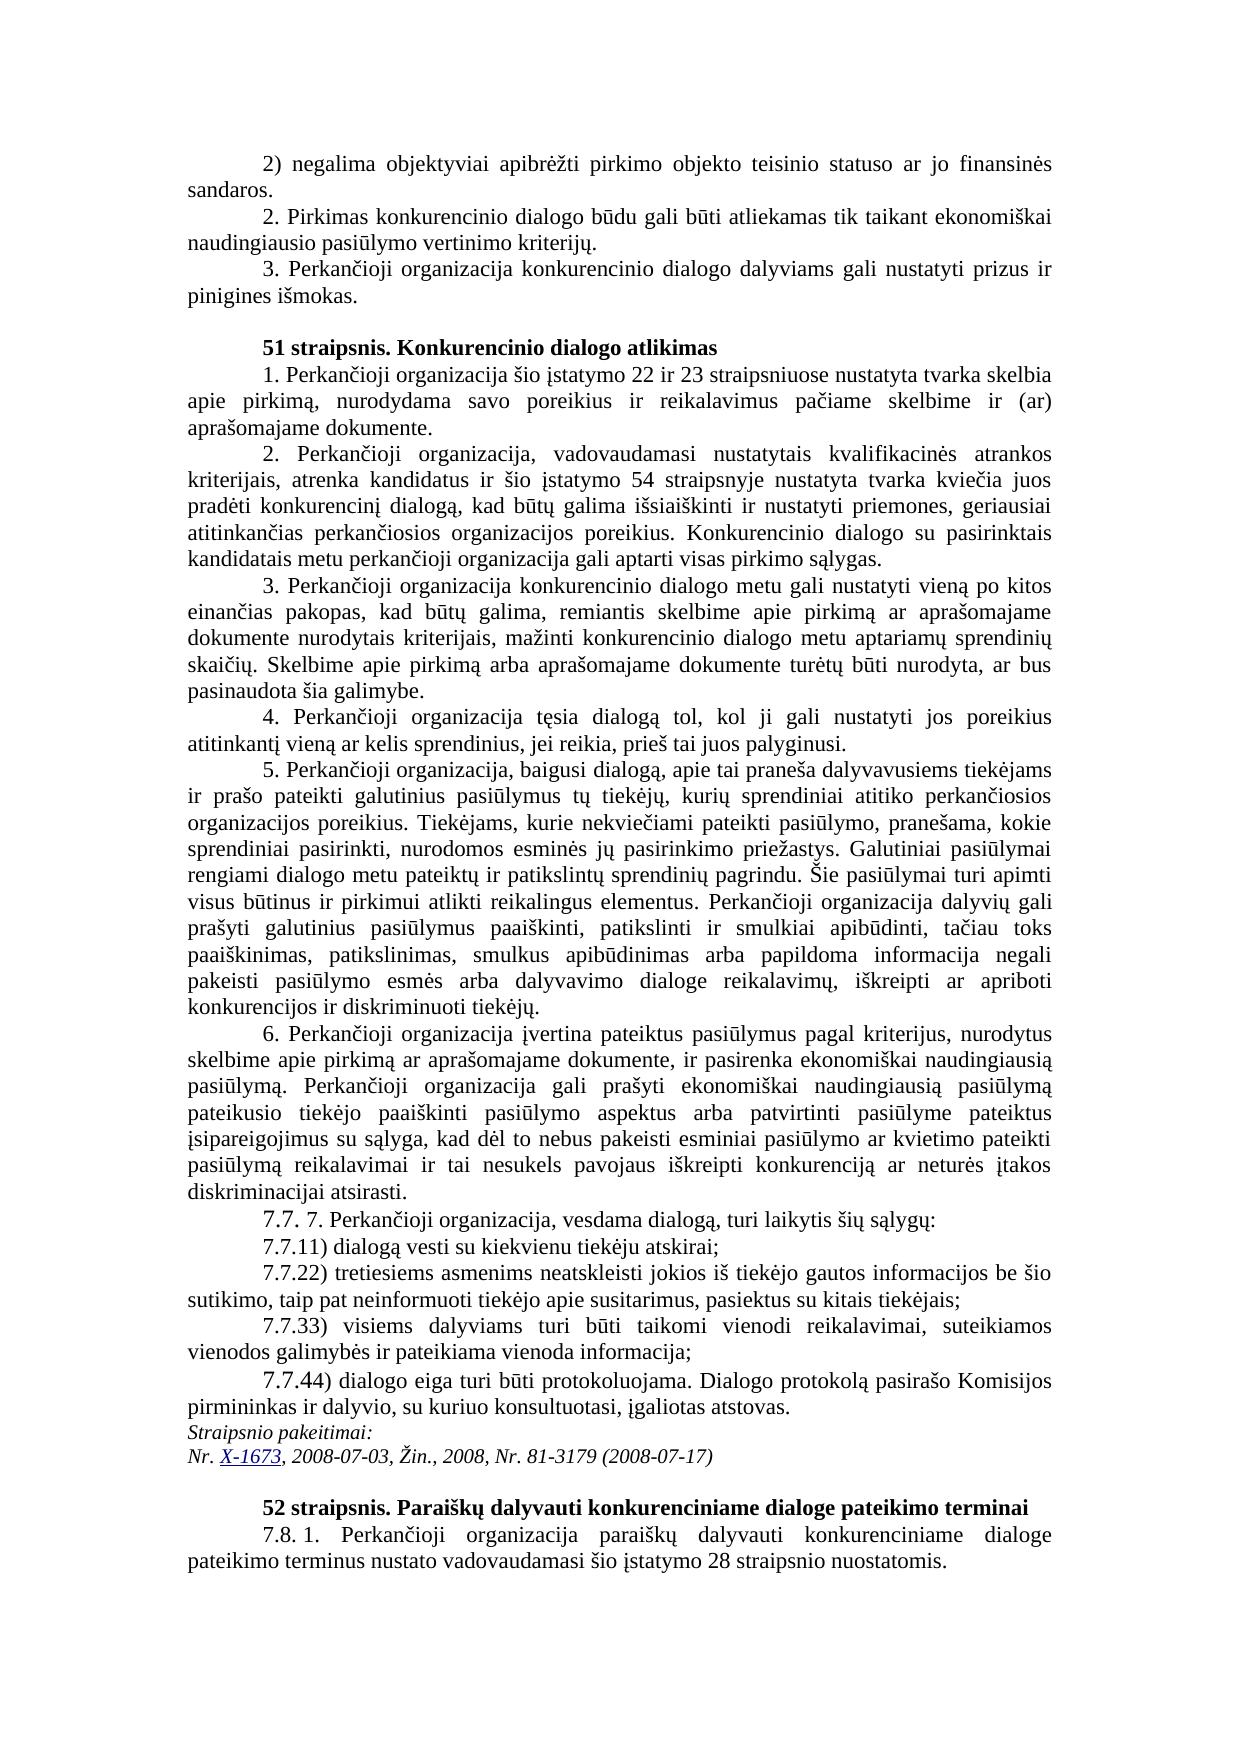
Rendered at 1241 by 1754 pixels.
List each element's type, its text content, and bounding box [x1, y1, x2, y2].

text 4. Perkančioji organizacija tęsia dialogą tol, kol ji gali nustatyti jos poreikius atitinkantį vieną ar kelis sprendinius, jei reikia, prieš tai juos palyginusi. [187, 703, 1053, 756]
subtitle 1) dialogą vesti su kiekvienu tiekėju atskirai; [187, 1233, 1053, 1259]
text 1. Perkančioji organizacija šio įstatymo 22 ir 23 straipsniuose nustatyta tvarka skelbia apie pirkimą, nurodydama savo poreikius ir reikalavimus pačiame skelbime ir (ar) aprašomajame dokumente. [187, 361, 1053, 440]
text 3. Perkančioji organizacija konkurencinio dialogo dalyviams gali nustatyti prizus ir pinigines išmokas. [187, 255, 1053, 308]
text 5. Perkančioji organizacija, baigusi dialogą, apie tai praneša dalyvavusiems tiekėjams ir prašo pateikti galutinius pasiūlymus tų tiekėjų, kurių sprendiniai atitiko perkančiosios organizacijos poreikius. Tiekėjams, kurie nekviečiami pateikti pasiūlymo, pranešama, kokie sprendiniai pasirinkti, nurodomos esminės jų pasirinkimo priežastys. Galutiniai pasiūlymai rengiami dialogo metu pateiktų ir patikslintų sprendinių pagrindu. Šie pasiūlymai turi apimti visus būtinus ir pirkimui atlikti reikalingus elementus. Perkančioji organizacija dalyvių gali prašyti galutinius pasiūlymus paaiškinti, patikslinti ir smulkiai apibūdinti, tačiau toks paaiškinimas, patikslinimas, smulkus apibūdinimas arba papildoma informacija negali pakeisti pasiūlymo esmės arba dalyvavimo dialoge reikalavimų, iškreipti ar apriboti konkurencijos ir diskriminuoti tiekėjų. [187, 756, 1053, 1020]
text 52 straipsnis. Paraiškų dalyvauti konkurenciniame dialoge pateikimo terminai [262, 1494, 1053, 1521]
text Nr. X-1673, 2008-07-03, Žin., 2008, Nr. 81-3179 (2008-07-17) [187, 1444, 1053, 1468]
text 51 straipsnis. Konkurencinio dialogo atlikimas [187, 334, 1053, 361]
subtitle 1. Perkančioji organizacija paraiškų dalyvauti konkurenciniame dialoge pateikimo terminus nustato vadovaudamasi šio įstatymo 28 straipsnio nuostatomis. [187, 1521, 1053, 1573]
text 2) negalima objektyviai apibrėžti pirkimo objekto teisinio statuso ar jo finansinės sandaros. [187, 150, 1053, 203]
subtitle 2) tretiesiems asmenims neatskleisti jokios iš tiekėjo gautos informacijos be šio sutikimo, taip pat neinformuoti tiekėjo apie susitarimus, pasiektus su kitais tiekėjais; [187, 1259, 1053, 1312]
text 3. Perkančioji organizacija konkurencinio dialogo metu gali nustatyti vieną po kitos einančias pakopas, kad būtų galima, remiantis skelbime apie pirkimą ar aprašomajame dokumente nurodytais kriterijais, mažinti konkurencinio dialogo metu aptariamų sprendinių skaičių. Skelbime apie pirkimą arba aprašomajame dokumente turėtų būti nurodyta, ar bus pasinaudota šia galimybe. [187, 572, 1053, 703]
subtitle 3) visiems dalyviams turi būti taikomi vienodi reikalavimai, suteikiamos vienodos galimybės ir pateikiama vienoda informacija; [187, 1312, 1053, 1365]
text Straipsnio pakeitimai: [187, 1420, 1053, 1444]
text 2. Perkančioji organizacija, vadovaudamasi nustatytais kvalifikacinės atrankos kriterijais, atrenka kandidatus ir šio įstatymo 54 straipsnyje nustatyta tvarka kviečia juos pradėti konkurencinį dialogą, kad būtų galima išsiaiškinti ir nustatyti priemones, geriausiai atitinkančias perkančiosios organizacijos poreikius. Konkurencinio dialogo su pasirinktais kandidatais metu perkančioji organizacija gali aptarti visas pirkimo sąlygas. [187, 440, 1053, 572]
text 6. Perkančioji organizacija įvertina pateiktus pasiūlymus pagal kriterijus, nurodytus skelbime apie pirkimą ar aprašomajame dokumente, ir pasirenka ekonomiškai naudingiausią pasiūlymą. Perkančioji organizacija gali prašyti ekonomiškai naudingiausią pasiūlymą pateikusio tiekėjo paaiškinti pasiūlymo aspektus arba patvirtinti pasiūlyme pateiktus įsipareigojimus su sąlyga, kad dėl to nebus pakeisti esminiai pasiūlymo ar kvietimo pateikti pasiūlymą reikalavimai ir tai nesukels pavojaus iškreipti konkurenciją ar neturės įtakos diskriminacijai atsirasti. [187, 1020, 1053, 1204]
text 2. Pirkimas konkurencinio dialogo būdu gali būti atliekamas tik taikant ekonomiškai naudingiausio pasiūlymo vertinimo kriterijų. [187, 203, 1053, 255]
subtitle 4) dialogo eiga turi būti protokoluojama. Dialogo protokolą pasirašo Komisijos pirmininkas ir dalyvio, su kuriuo konsultuotasi, įgaliotas atstovas. [187, 1365, 1053, 1420]
subtitle 7. Perkančioji organizacija, vesdama dialogą, turi laikytis šių sąlygų: [187, 1204, 1053, 1233]
